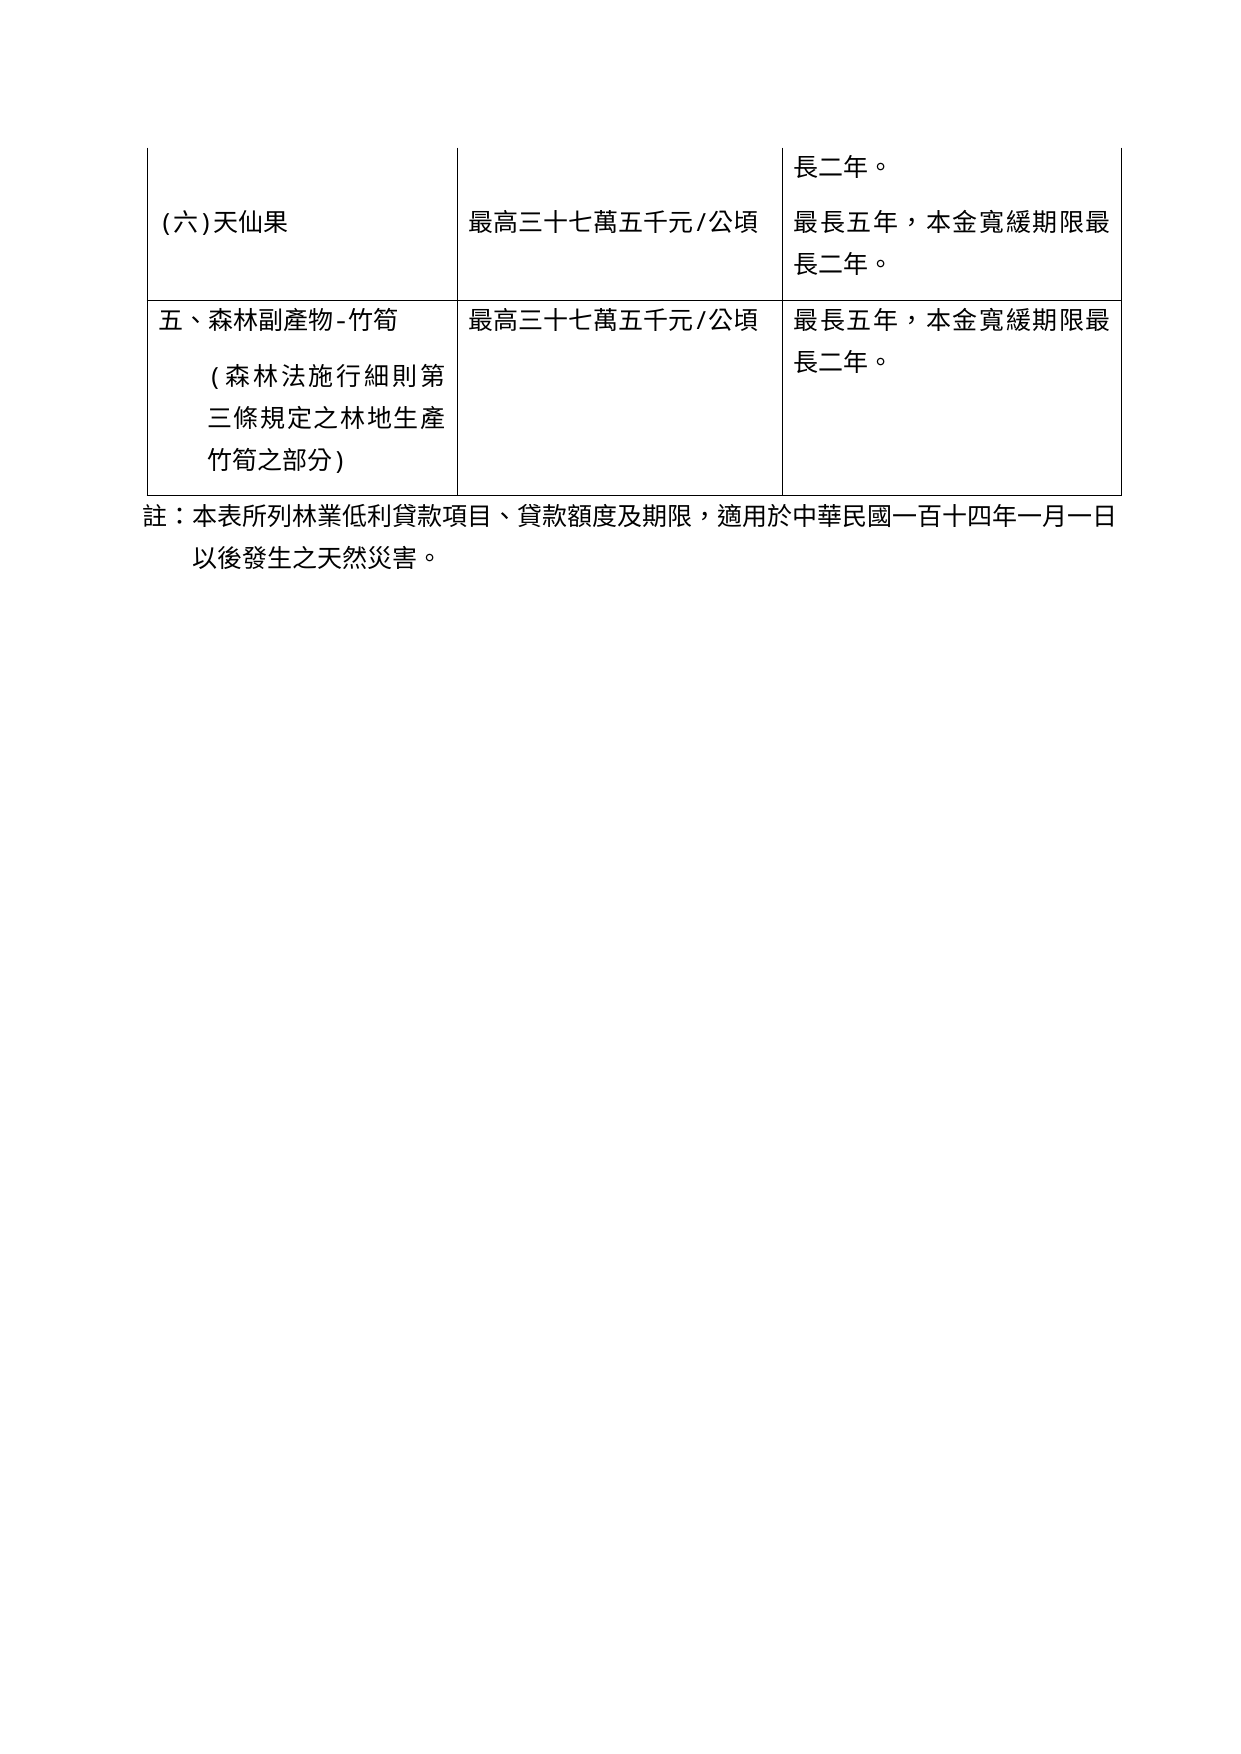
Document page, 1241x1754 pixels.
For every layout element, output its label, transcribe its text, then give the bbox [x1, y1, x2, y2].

table_cell 長二年。 [783, 148, 1121, 203]
table_cell [458, 148, 782, 203]
table_cell (六)天仙果 [148, 203, 457, 299]
table_cell 五、森林副產物-竹筍 (森林法施行細則第三條規定之林地生產竹筍之部分) [148, 301, 457, 495]
table_cell [148, 148, 457, 203]
table_cell 最長五年，本金寬緩期限最長二年。 [783, 301, 1121, 495]
table_cell 最高三十七萬五千元/公頃 [458, 203, 782, 299]
table_cell 最長五年，本金寬緩期限最長二年。 [783, 203, 1121, 299]
table_cell 最高三十七萬五千元/公頃 [458, 301, 782, 495]
text 註：本表所列林業低利貸款項目、貸款額度及期限，適用於中華民國一百十四年一月一日以後發生之天然災害。 [142, 496, 1122, 574]
